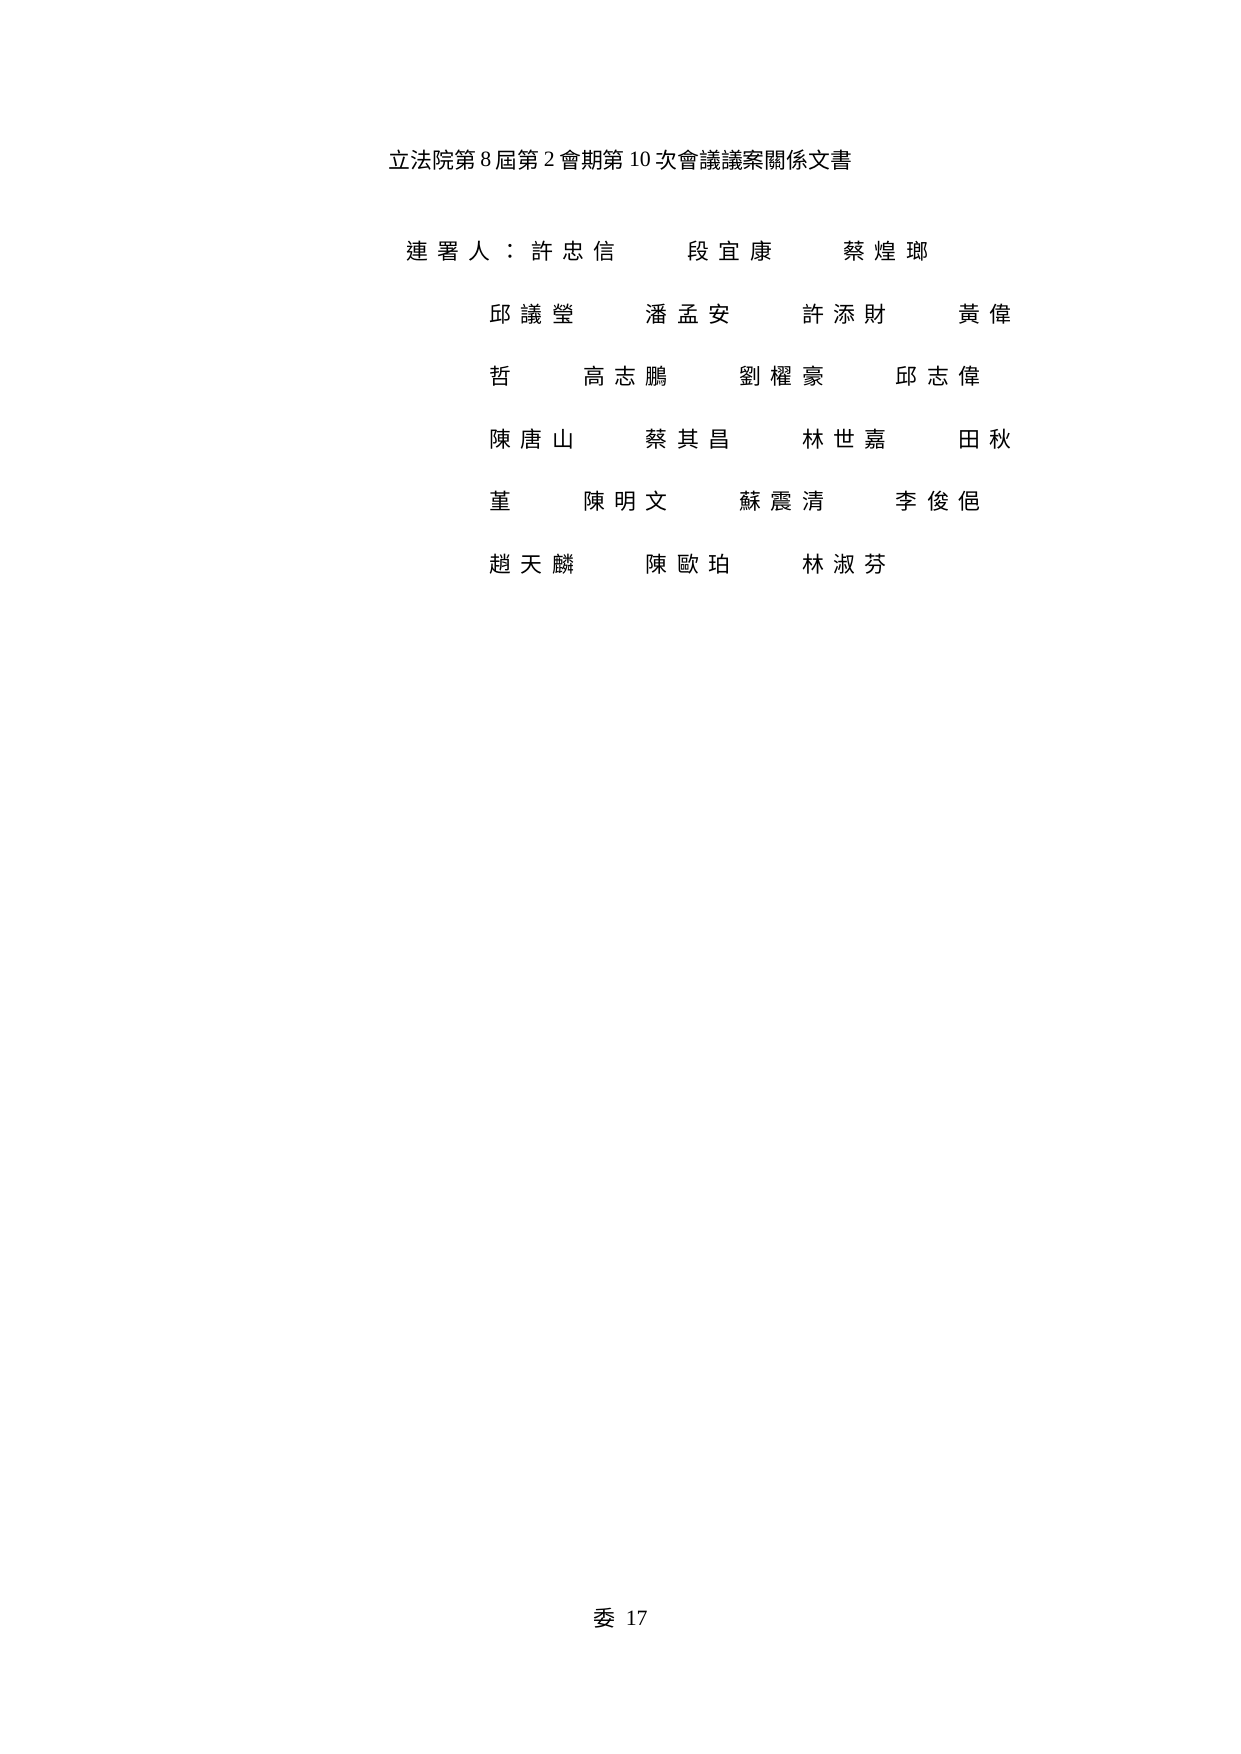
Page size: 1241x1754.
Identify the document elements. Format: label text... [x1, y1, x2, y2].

text 連署人：許忠信 段宜康 蔡煌瑯 邱議瑩 潘孟安 許添財 黃偉哲 高志鵬 劉櫂豪 邱志偉 陳唐山 蔡其昌 林世嘉 田秋堇 陳明文 蘇震清 李俊俋 趙天麟 陳歐珀 林淑芬 [393, 219, 1023, 594]
